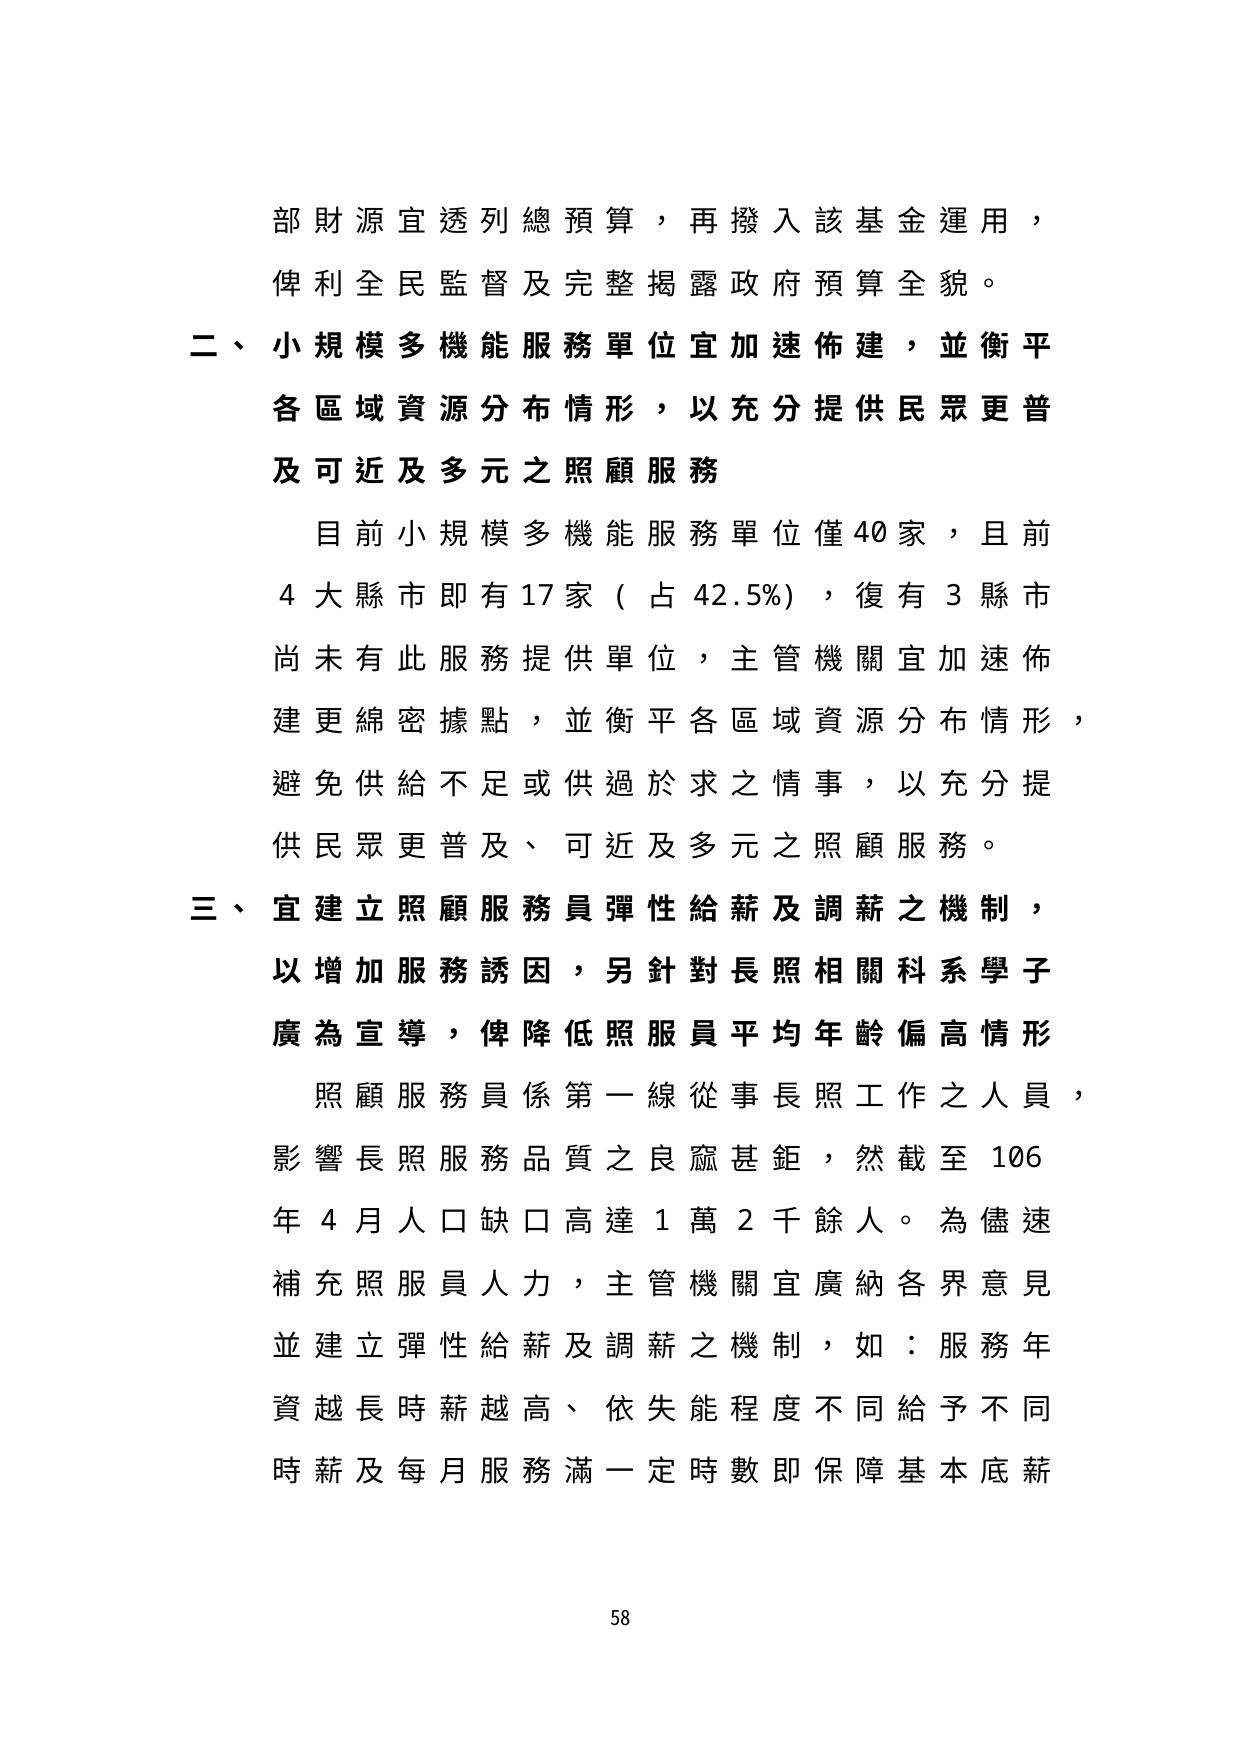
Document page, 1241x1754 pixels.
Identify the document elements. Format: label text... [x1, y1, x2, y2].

text 106年度修法所增加遺贈稅及菸酒稅之稅課收入，每年計可挹注長照基金約296億元，惟該2類收入均具有不確定性，主管機關宜隨時動態檢討長照基金各項財源實際收入情形，俾健全該基金財務體質，且長照2.0計畫為政府因應人口老化而推出之重大政策，預計實施期程長達10年，爰建議長照基金全部財源宜透列總預算，再撥入該基金運用，俾利全民監督及完整揭露政府預算全貌。 [242, 177, 1058, 302]
text 照顧服務員係第一線從事長照工作之人員，影響長照服務品質之良窳甚鉅，然截至106年4月人口缺口高達1萬2千餘人。為儘速補充照服員人力，主管機關宜廣納各界意見並建立彈性給薪及調薪之機制，如：服務年資越長時薪越高、依失能程度不同給予不同時薪及每月服務滿一定時數即保障基本底薪等，以增加服務誘因及減少離職率。再者，因應照服員人力老化問題，宜進入校園向長照相關科系學子廣為宣導，詳加介紹政府長照體系、照服員之薪資待遇及未來多元升遷管道等，俾增加其進入照服員職域之意願，有效降低照服員平均年齡偏高情形。 [242, 1052, 1058, 1490]
text 目前小規模多機能服務單位僅40家，且前4大縣市即有17家(占42.5%)，復有3縣市尚未有此服務提供單位，主管機關宜加速佈建更綿密據點，並衡平各區域資源分布情形，避免供給不足或供過於求之情事，以充分提供民眾更普及、可近及多元之照顧服務。 [242, 490, 1058, 865]
text 三、宜建立照顧服務員彈性給薪及調薪之機制，以增加服務誘因，另針對長照相關科系學子廣為宣導，俾降低照服員平均年齡偏高情形 [183, 865, 1058, 1052]
text 二、小規模多機能服務單位宜加速佈建，並衡平各區域資源分布情形，以充分提供民眾更普及可近及多元之照顧服務 [183, 302, 1058, 490]
